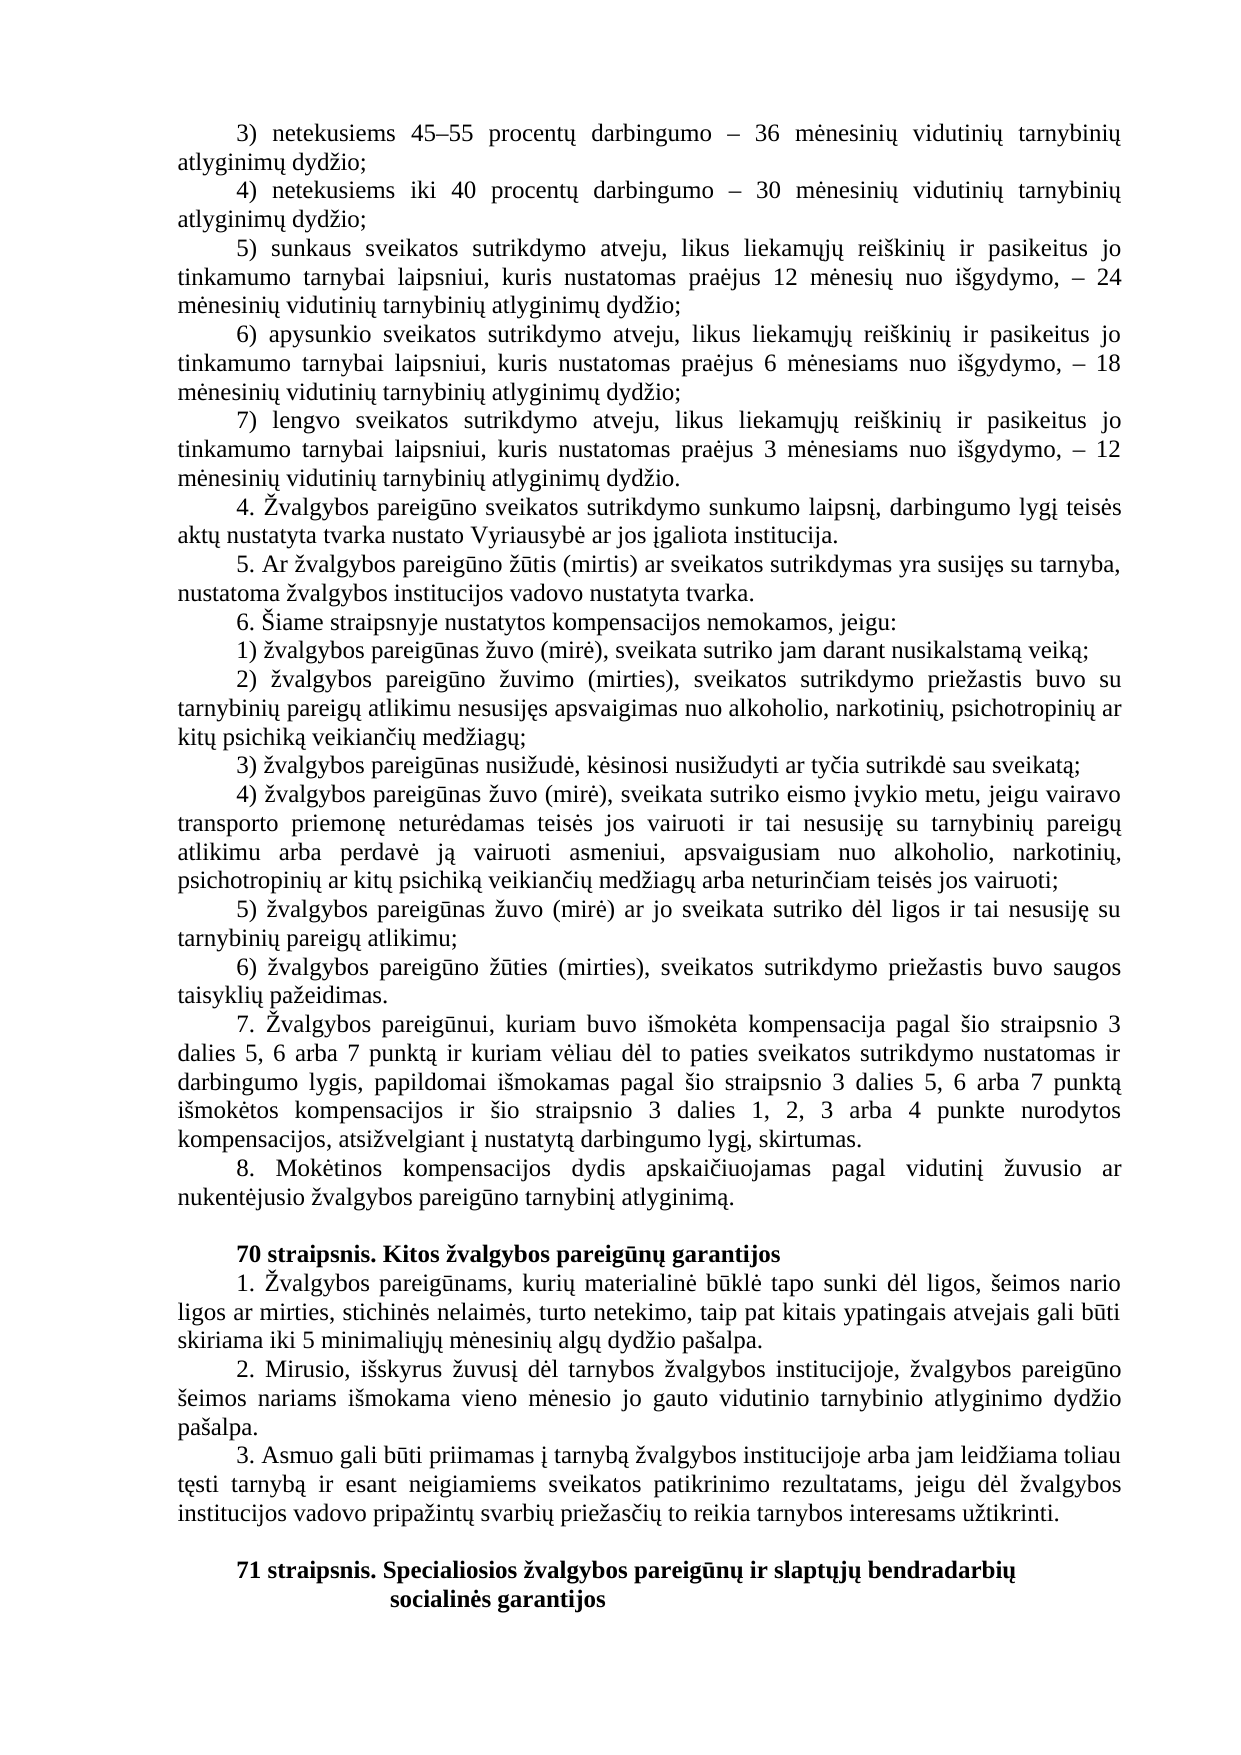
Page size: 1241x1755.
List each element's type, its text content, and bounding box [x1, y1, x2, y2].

text 6. Šiame straipsnyje nustatytos kompensacijos nemokamos, jeigu: [177, 607, 1122, 636]
text 5) sunkaus sveikatos sutrikdymo atveju, likus liekamųjų reiškinių ir pasikeitus jo tinkamumo tarnybai laipsniui, kuris nustatomas praėjus 12 mėnesių nuo išgydymo, – 24 mėnesinių vidutinių tarnybinių atlyginimų dydžio; [177, 233, 1122, 319]
text 7. Žvalgybos pareigūnui, kuriam buvo išmokėta kompensacija pagal šio straipsnio 3 dalies 5, 6 arba 7 punktą ir kuriam vėliau dėl to paties sveikatos sutrikdymo nustatomas ir darbingumo lygis, papildomai išmokamas pagal šio straipsnio 3 dalies 5, 6 arba 7 punktą išmokėtos kompensacijos ir šio straipsnio 3 dalies 1, 2, 3 arba 4 punkte nurodytos kompensacijos, atsižvelgiant į nustatytą darbingumo lygį, skirtumas. [177, 1009, 1122, 1153]
text 4) netekusiems iki 40 procentų darbingumo – 30 mėnesinių vidutinių tarnybinių atlyginimų dydžio; [177, 176, 1122, 233]
text 2. Mirusio, išskyrus žuvusį dėl tarnybos žvalgybos institucijoje, žvalgybos pareigūno šeimos nariams išmokama vieno mėnesio jo gauto vidutinio tarnybinio atlyginimo dydžio pašalpa. [177, 1354, 1122, 1441]
text 2) žvalgybos pareigūno žuvimo (mirties), sveikatos sutrikdymo priežastis buvo su tarnybinių pareigų atlikimu nesusijęs apsvaigimas nuo alkoholio, narkotinių, psichotropinių ar kitų psichiką veikiančių medžiagų; [177, 664, 1122, 751]
text 3) netekusiems 45–55 procentų darbingumo – 36 mėnesinių vidutinių tarnybinių atlyginimų dydžio; [177, 118, 1122, 176]
text 3) žvalgybos pareigūnas nusižudė, kėsinosi nusižudyti ar tyčia sutrikdė sau sveikatą; [177, 751, 1122, 779]
text 1. Žvalgybos pareigūnams, kurių materialinė būklė tapo sunki dėl ligos, šeimos nario ligos ar mirties, stichinės nelaimės, turto netekimo, taip pat kitais ypatingais atvejais gali būti skiriama iki 5 minimaliųjų mėnesinių algų dydžio pašalpa. [177, 1268, 1122, 1354]
text 6) žvalgybos pareigūno žūties (mirties), sveikatos sutrikdymo priežastis buvo saugos taisyklių pažeidimas. [177, 952, 1122, 1009]
text 6) apysunkio sveikatos sutrikdymo atveju, likus liekamųjų reiškinių ir pasikeitus jo tinkamumo tarnybai laipsniui, kuris nustatomas praėjus 6 mėnesiams nuo išgydymo, – 18 mėnesinių vidutinių tarnybinių atlyginimų dydžio; [177, 319, 1122, 406]
text 7) lengvo sveikatos sutrikdymo atveju, likus liekamųjų reiškinių ir pasikeitus jo tinkamumo tarnybai laipsniui, kuris nustatomas praėjus 3 mėnesiams nuo išgydymo, – 12 mėnesinių vidutinių tarnybinių atlyginimų dydžio. [177, 406, 1122, 492]
text 5. Ar žvalgybos pareigūno žūtis (mirtis) ar sveikatos sutrikdymas yra susijęs su tarnyba, nustatoma žvalgybos institucijos vadovo nustatyta tvarka. [177, 549, 1122, 607]
text 4. Žvalgybos pareigūno sveikatos sutrikdymo sunkumo laipsnį, darbingumo lygį teisės aktų nustatyta tvarka nustato Vyriausybė ar jos įgaliota institucija. [177, 492, 1122, 549]
text 70 straipsnis. Kitos žvalgybos pareigūnų garantijos [177, 1239, 1122, 1268]
text 71 straipsnis. Specialiosios žvalgybos pareigūnų ir slaptųjų bendradarbių socialinės garantijos [236, 1556, 1122, 1613]
text 1) žvalgybos pareigūnas žuvo (mirė), sveikata sutriko jam darant nusikalstamą veiką; [177, 636, 1122, 664]
text 3. Asmuo gali būti priimamas į tarnybą žvalgybos institucijoje arba jam leidžiama toliau tęsti tarnybą ir esant neigiamiems sveikatos patikrinimo rezultatams, jeigu dėl žvalgybos institucijos vadovo pripažintų svarbių priežasčių to reikia tarnybos interesams užtikrinti. [177, 1441, 1122, 1527]
text 4) žvalgybos pareigūnas žuvo (mirė), sveikata sutriko eismo įvykio metu, jeigu vairavo transporto priemonę neturėdamas teisės jos vairuoti ir tai nesusiję su tarnybinių pareigų atlikimu arba perdavė ją vairuoti asmeniui, apsvaigusiam nuo alkoholio, narkotinių, psichotropinių ar kitų psichiką veikiančių medžiagų arba neturinčiam teisės jos vairuoti; [177, 779, 1122, 894]
text 8. Mokėtinos kompensacijos dydis apskaičiuojamas pagal vidutinį žuvusio ar nukentėjusio žvalgybos pareigūno tarnybinį atlyginimą. [177, 1153, 1122, 1211]
text 5) žvalgybos pareigūnas žuvo (mirė) ar jo sveikata sutriko dėl ligos ir tai nesusiję su tarnybinių pareigų atlikimu; [177, 894, 1122, 952]
